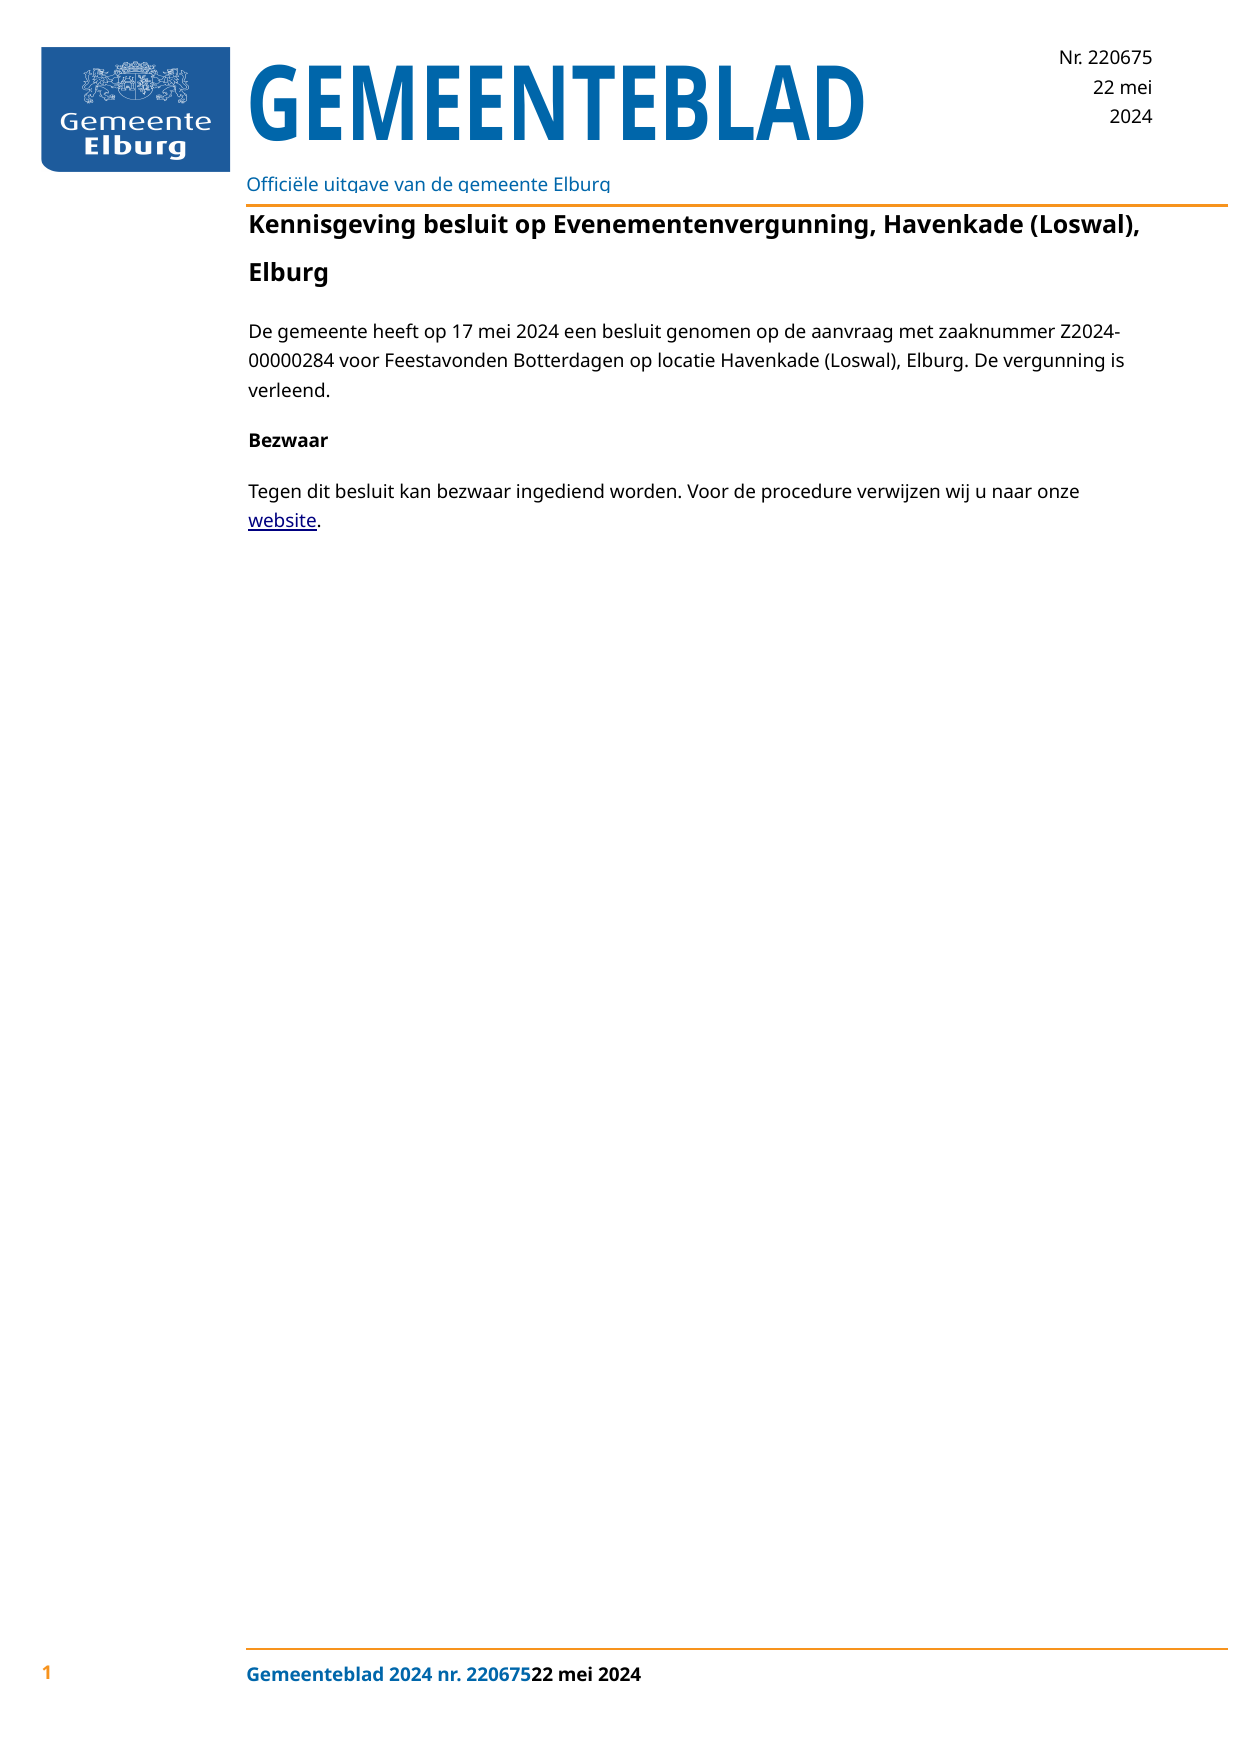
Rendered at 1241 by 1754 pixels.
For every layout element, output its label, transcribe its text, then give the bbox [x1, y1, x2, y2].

text Bezwaar [248, 427, 1152, 453]
text De gemeente heeft op 17 mei 2024 een besluit genomen op de aanvraag met zaaknummer Z2024-00000284 voor Feestavonden Botterdagen op locatie Havenkade (Loswal), Elburg. De vergunning is verleend. [248, 318, 1152, 403]
text Tegen dit besluit kan bezwaar ingediend worden. Voor de procedure verwijzen wij u naar onze website. [248, 478, 1152, 533]
text Kennisgeving besluit op Evenementenvergunning, Havenkade (Loswal), Elburg [248, 207, 1152, 288]
picture [41, 47, 231, 172]
